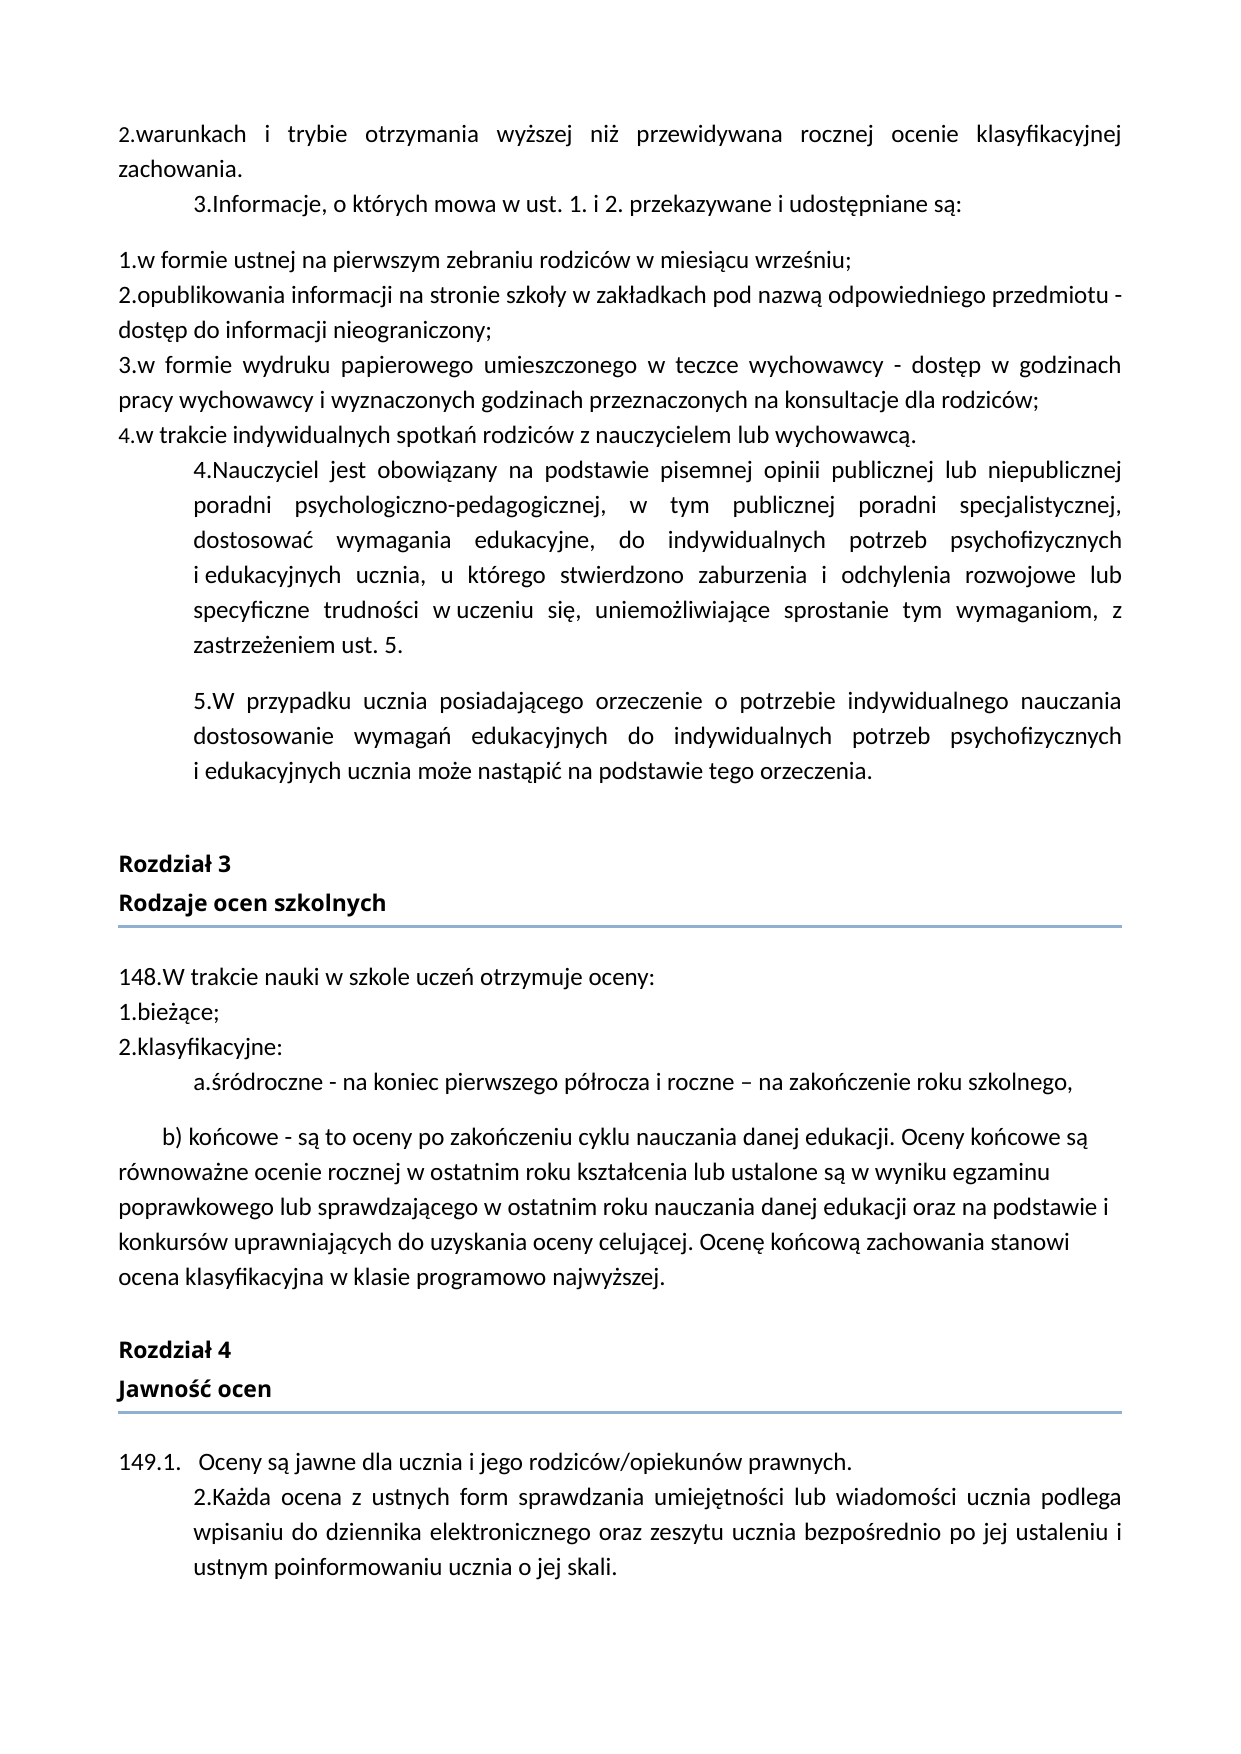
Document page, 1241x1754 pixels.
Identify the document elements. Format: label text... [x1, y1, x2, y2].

list Nauczyciel jest obowiązany na podstawie pisemnej opinii publicznej lub niepublicznej poradni psychologiczno-pedagogicznej, w tym publicznej poradni specjalistycznej, dostosować wymagania edukacyjne, do indywidualnych potrzeb psychofizycznych i edukacyjnych ucznia, u którego stwierdzono zaburzenia i odchylenia rozwojowe lub specyficzne trudności w uczeniu się, uniemożliwiające sprostanie tym wymaganiom, z zastrzeżeniem ust. 5. [193, 454, 1122, 659]
list Informacje, o których mowa w ust. 1. i 2. przekazywane i udostępniane są: [193, 188, 1122, 219]
list bieżące; [118, 996, 1122, 1026]
list warunkach i trybie otrzymania wyższej niż przewidywana rocznej ocenie klasyfikacyjnej zachowania. [118, 118, 1122, 184]
subtitle Rozdział 3 Rodzaje ocen szkolnych [118, 848, 1122, 925]
list w formie wydruku papierowego umieszczonego w teczce wychowawcy - dostęp w godzinach pracy wychowawcy i wyznaczonych godzinach przeznaczonych na konsultacje dla rodziców; [118, 349, 1122, 414]
subtitle Rozdział 4 Jawność ocen [118, 1334, 1122, 1411]
list w trakcie indywidualnych spotkań rodziców z nauczycielem lub wychowawcą. [118, 419, 1122, 449]
list W przypadku ucznia posiadającego orzeczenie o potrzebie indywidualnego nauczania dostosowanie wymagań edukacyjnych do indywidualnych potrzeb psychofizycznych i edukacyjnych ucznia może nastąpić na podstawie tego orzeczenia. [193, 685, 1122, 785]
list 1. Oceny są jawne dla ucznia i jego rodziców/opiekunów prawnych. [118, 1446, 1122, 1477]
list opublikowania informacji na stronie szkoły w zakładkach pod nazwą odpowiedniego przedmiotu - dostęp do informacji nieograniczony; [118, 279, 1122, 344]
list śródroczne - na koniec pierwszego półrocza i roczne – na zakończenie roku szkolnego, [193, 1066, 1122, 1096]
list klasyfikacyjne: [118, 1031, 1122, 1061]
list Każda ocena z ustnych form sprawdzania umiejętności lub wiadomości ucznia podlega wpisaniu do dziennika elektronicznego oraz zeszytu ucznia bezpośrednio po jej ustaleniu i ustnym poinformowaniu ucznia o jej skali. [193, 1481, 1122, 1582]
list W trakcie nauki w szkole uczeń otrzymuje oceny: [118, 961, 1122, 991]
list w formie ustnej na pierwszym zebraniu rodziców w miesiącu wrześniu; [118, 244, 1122, 274]
text b) końcowe - są to oceny po zakończeniu cyklu nauczania danej edukacji. Oceny końcowe są równoważne ocenie rocznej w ostatnim roku kształcenia lub ustalone są w wyniku egzaminu poprawkowego lub sprawdzającego w ostatnim roku nauczania danej edukacji oraz na podstawie i konkursów uprawniających do uzyskania oceny celującej. Ocenę końcową zachowania stanowi ocena klasyfikacyjna w klasie programowo najwyższej. [118, 1121, 1122, 1292]
